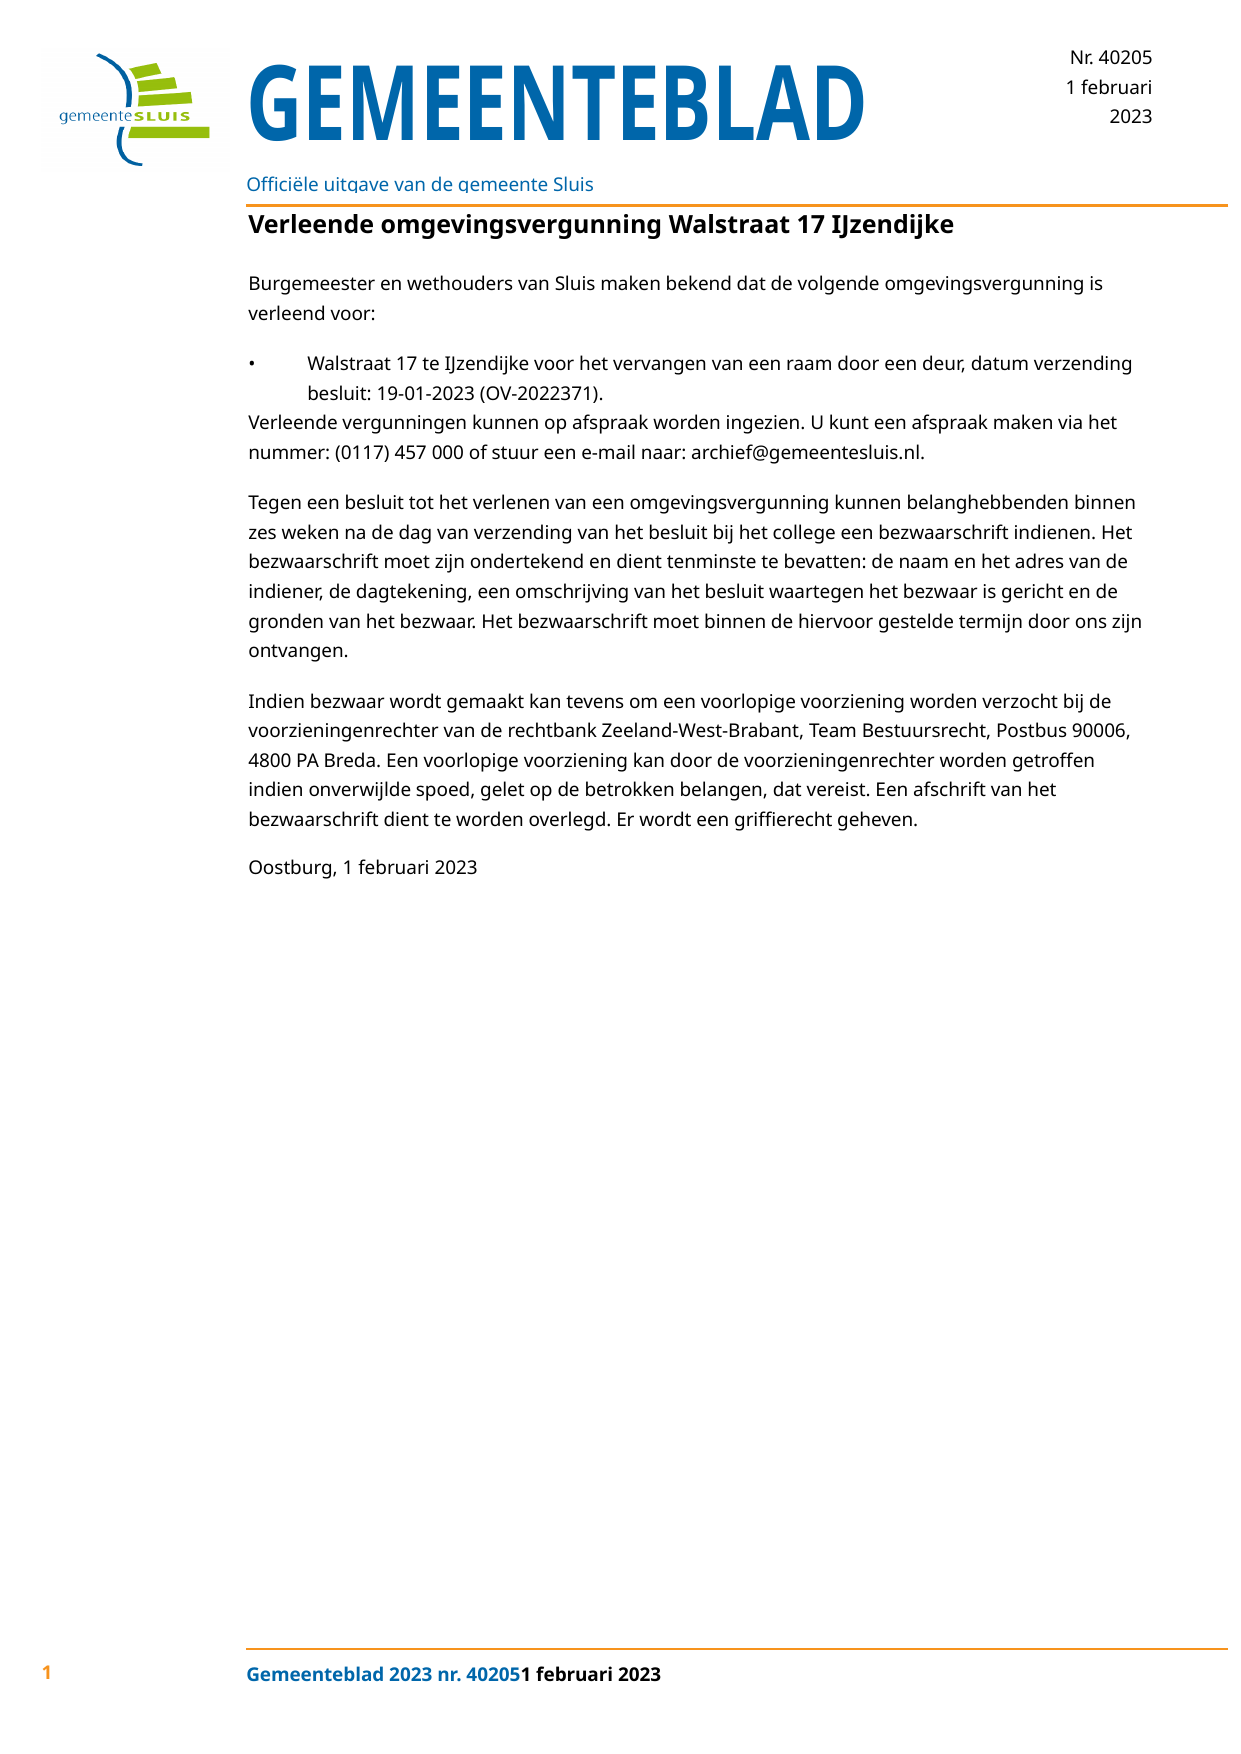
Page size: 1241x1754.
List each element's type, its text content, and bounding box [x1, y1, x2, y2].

text Burgemeester en wethouders van Sluis maken bekend dat de volgende omgevingsvergunning is verleend voor: [248, 270, 1152, 326]
text Verleende omgevingsvergunning Walstraat 17 IJzendijke [248, 207, 1152, 241]
text Oostburg, 1 februari 2023 [248, 854, 1152, 880]
text Verleende vergunningen kunnen op afspraak worden ingezien. U kunt een afspraak maken via het nummer: (0117) 457 000 of stuur een e-mail naar: archief@gemeentesluis.nl. [248, 409, 1152, 465]
picture [41, 47, 231, 172]
text Indien bezwaar wordt gemaakt kan tevens om een voorlopige voorziening worden verzocht bij de voorzieningenrechter van de rechtbank Zeeland-West-Brabant, Team Bestuursrecht, Postbus 90006, 4800 PA Breda. Een voorlopige voorziening kan door de voorzieningenrechter worden getroffen indien onverwijlde spoed, gelet op de betrokken belangen, dat vereist. Een afschrift van het bezwaarschrift dient te worden overlegd. Er wordt een griffierecht geheven. [248, 688, 1152, 832]
text Tegen een besluit tot het verlenen van een omgevingsvergunning kunnen belanghebbenden binnen zes weken na de dag van verzending van het besluit bij het college een bezwaarschrift indienen. Het bezwaarschrift moet zijn ondertekend en dient tenminste te bevatten: de naam en het adres van de indiener, de dagtekening, een omschrijving van het besluit waartegen het bezwaar is gericht en de gronden van het bezwaar. Het bezwaarschrift moet binnen de hiervoor gestelde termijn door ons zijn ontvangen. [248, 489, 1152, 663]
list Walstraat 17 te IJzendijke voor het vervangen van een raam door een deur, datum verzending besluit: 19-01-2023 (OV-2022371). [248, 350, 1152, 406]
